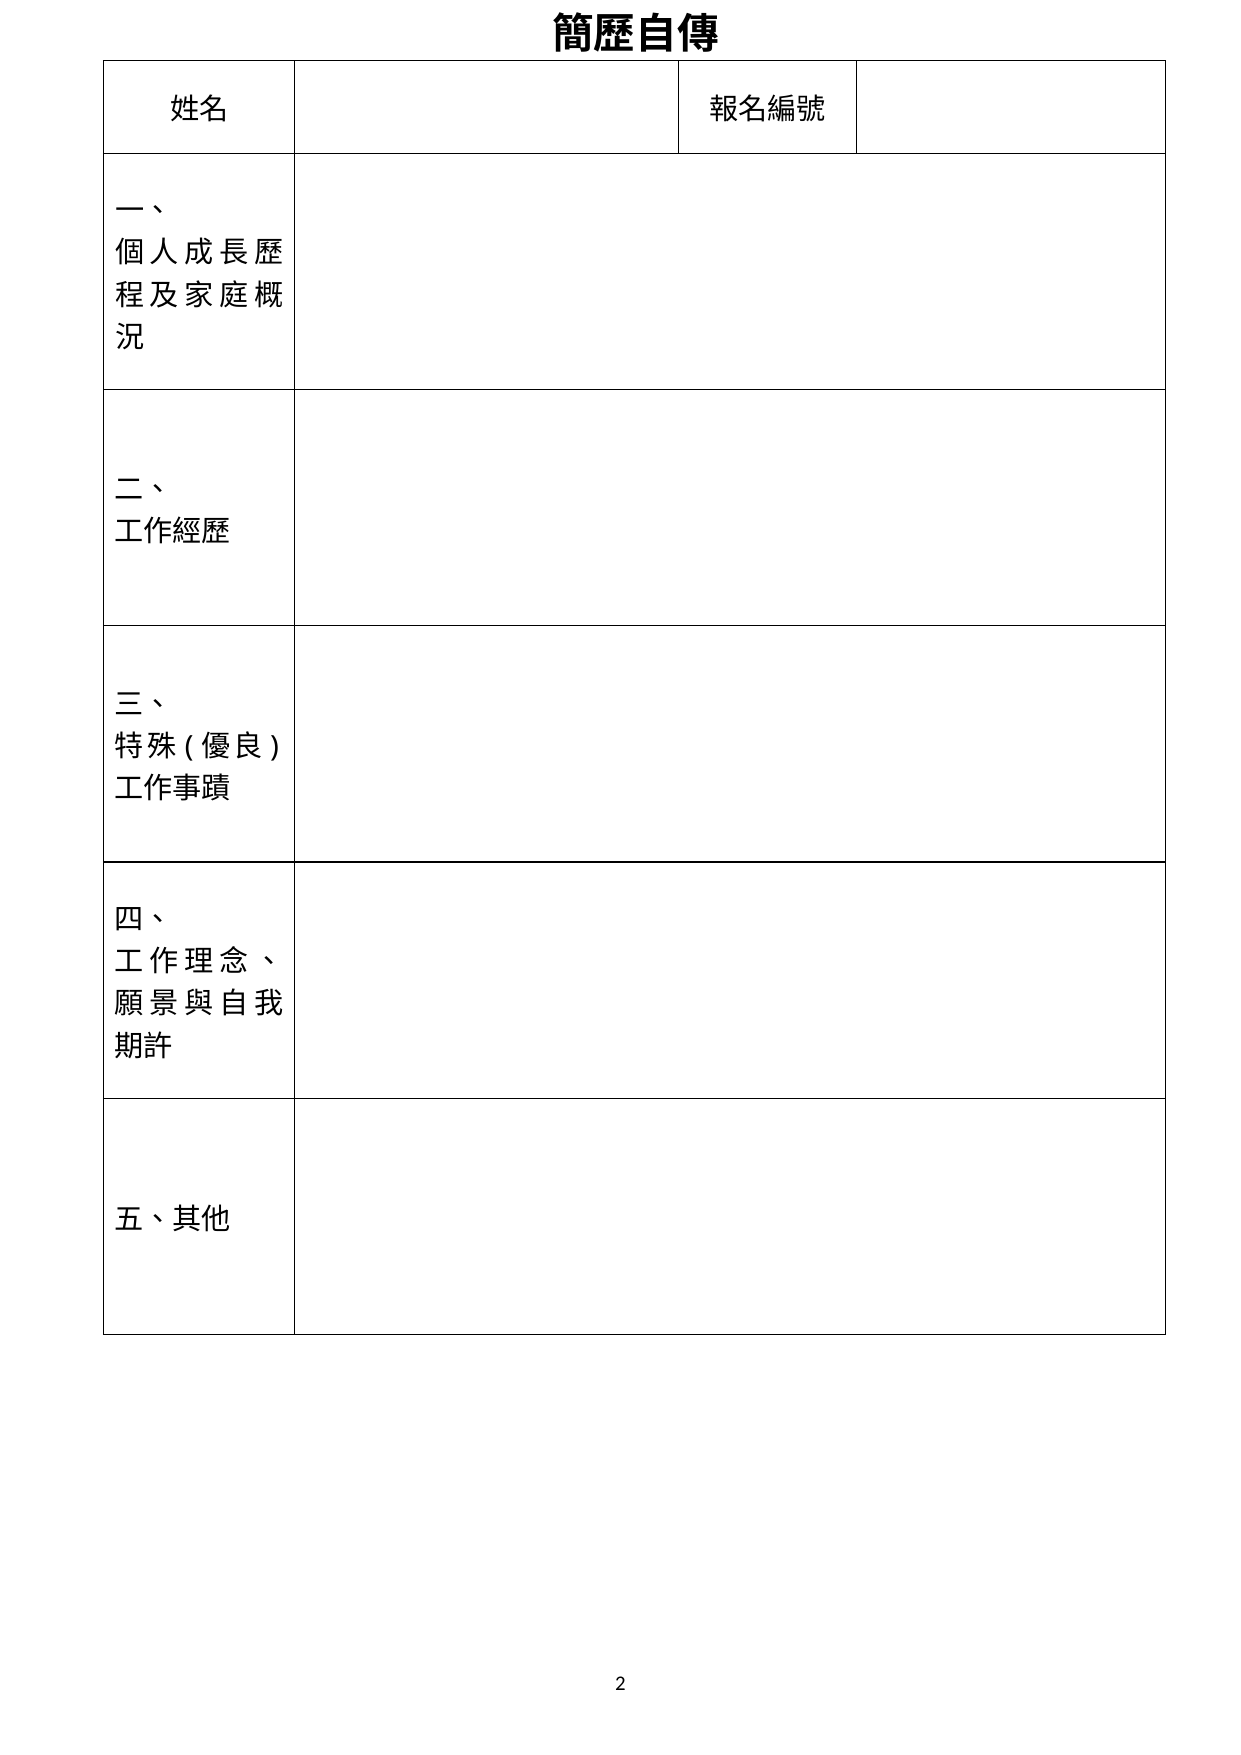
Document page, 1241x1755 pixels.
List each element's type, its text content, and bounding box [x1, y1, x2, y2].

table_cell [295, 863, 1165, 1098]
table_header 報名編號 [679, 61, 856, 153]
table_cell [295, 1099, 1165, 1334]
table_cell 四、 工作理念、願景與自我期許 [104, 863, 294, 1098]
text 簡歷自傳 [103, 0, 1167, 60]
table_header [295, 61, 678, 153]
table_cell [295, 390, 1165, 625]
table_cell 一、 個人成長歷程及家庭概況 [104, 154, 294, 389]
table_header [857, 61, 1165, 153]
table_cell [295, 626, 1165, 861]
table_cell [295, 154, 1165, 389]
table_cell 三、 特殊(優良)工作事蹟 [104, 626, 294, 861]
table_cell 五、其他 [104, 1099, 294, 1334]
table_header 姓名 [104, 61, 294, 153]
table_cell 二、 工作經歷 [104, 390, 294, 625]
